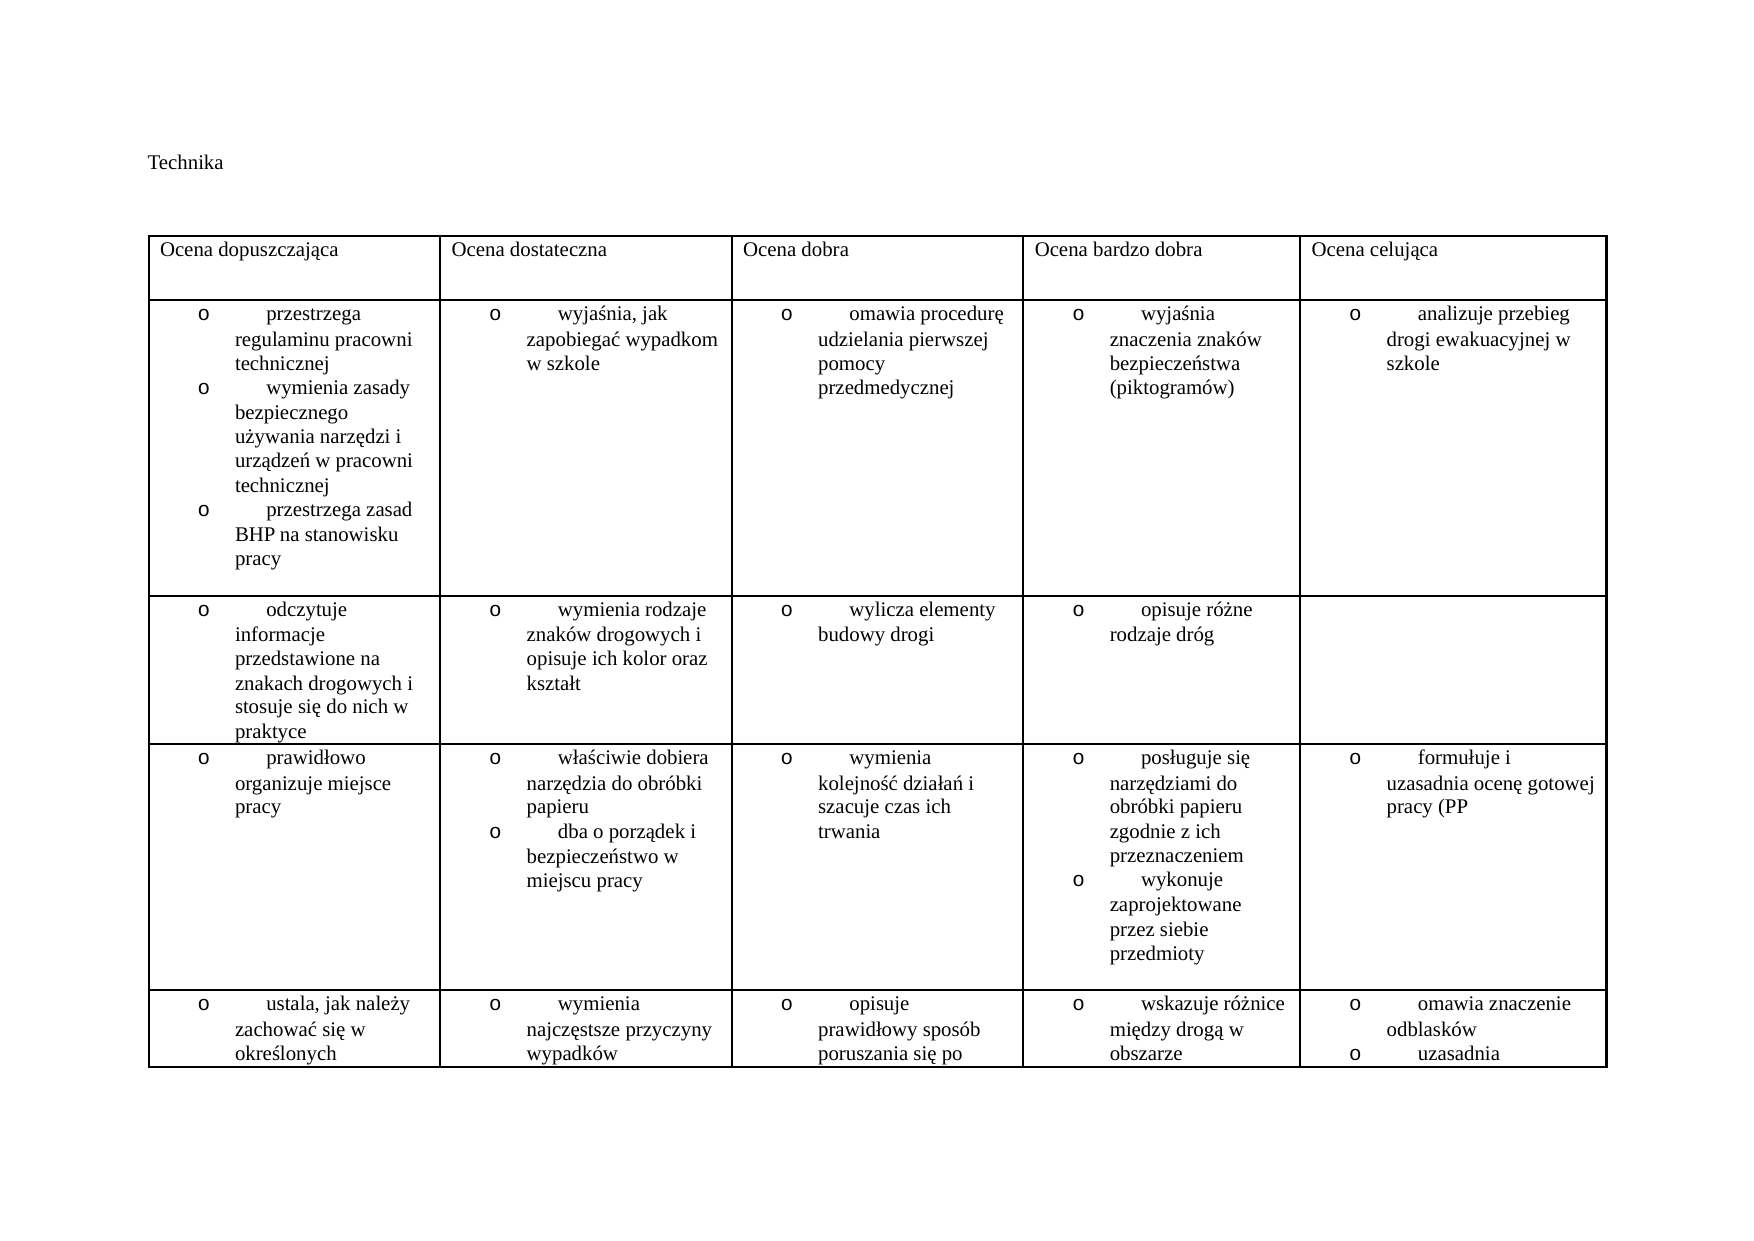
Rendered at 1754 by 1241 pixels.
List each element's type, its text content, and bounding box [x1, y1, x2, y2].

table_cell omawia procedurę udzielania pierwszej pomocy przedmedycznej [733, 301, 1022, 594]
table_cell odczytuje informacje przedstawione na znakach drogowych i stosuje się do nich w praktyce [150, 597, 439, 743]
table_cell opisuje prawidłowy sposób poruszania się po [733, 991, 1022, 1066]
table_cell wyjaśnia, jak zapobiegać wypadkom w szkole [441, 301, 731, 594]
table_header Ocena dopuszczająca [150, 237, 439, 299]
table_cell wskazuje różnice między drogą w obszarze zabudowanym i niezabudowanym ocenia, z jakimi zagrożeniami na drodze mogą zetknąć się piesi w obszarze niezabudowanym projektuje element odblaskowy dla swoich rówieśników [1024, 991, 1299, 1066]
table_cell [1301, 597, 1605, 743]
table_cell prawidłowo organizuje miejsce pracy [150, 745, 439, 989]
table_cell posługuje się narzędziami do obróbki papieru zgodnie z ich przeznaczeniem wykonuje zaprojektowane przez siebie przedmioty [1024, 745, 1299, 989]
table_cell wyjaśnia znaczenia znaków bezpieczeństwa (piktogramów) [1024, 301, 1299, 594]
table_cell omawia znaczenie odblasków uzasadnia konieczność noszenia odblasków określa, na jakich częściach ubrania pieszego najlepiej umieścić odblaski, aby był on widoczny na drodze po zmroku [1301, 991, 1605, 1066]
table_cell właściwie dobiera narzędzia do obróbki papieru dba o porządek i bezpieczeństwo w miejscu pracy [441, 745, 731, 989]
table_cell wymienia najczęstsze przyczyny wypadków powodowanych przez pieszych [441, 991, 731, 1066]
table_cell analizuje przebieg drogi ewakuacyjnej w szkole [1301, 301, 1605, 594]
table_cell przestrzega regulaminu pracowni technicznej wymienia zasady bezpiecznego używania narzędzi i urządzeń w pracowni technicznej przestrzega zasad BHP na stanowisku pracy [150, 301, 439, 594]
table_cell opisuje różne rodzaje dróg [1024, 597, 1299, 743]
table_header Ocena dobra [733, 237, 1022, 299]
table_cell wymienia rodzaje znaków drogowych i opisuje ich kolor oraz kształt [441, 597, 731, 743]
table_cell wylicza elementy budowy drogi [733, 597, 1022, 743]
table_cell formułuje i uzasadnia ocenę gotowej pracy (PP [1301, 745, 1605, 989]
table_cell wymienia kolejność działań i szacuje czas ich trwania [733, 745, 1022, 989]
table_cell ustala, jak należy zachować się w określonych [150, 991, 439, 1066]
table_header Ocena bardzo dobra [1024, 237, 1299, 299]
text Technika [147, 150, 1605, 174]
table_header Ocena dostateczna [441, 237, 731, 299]
table_header Ocena celująca [1301, 237, 1605, 299]
